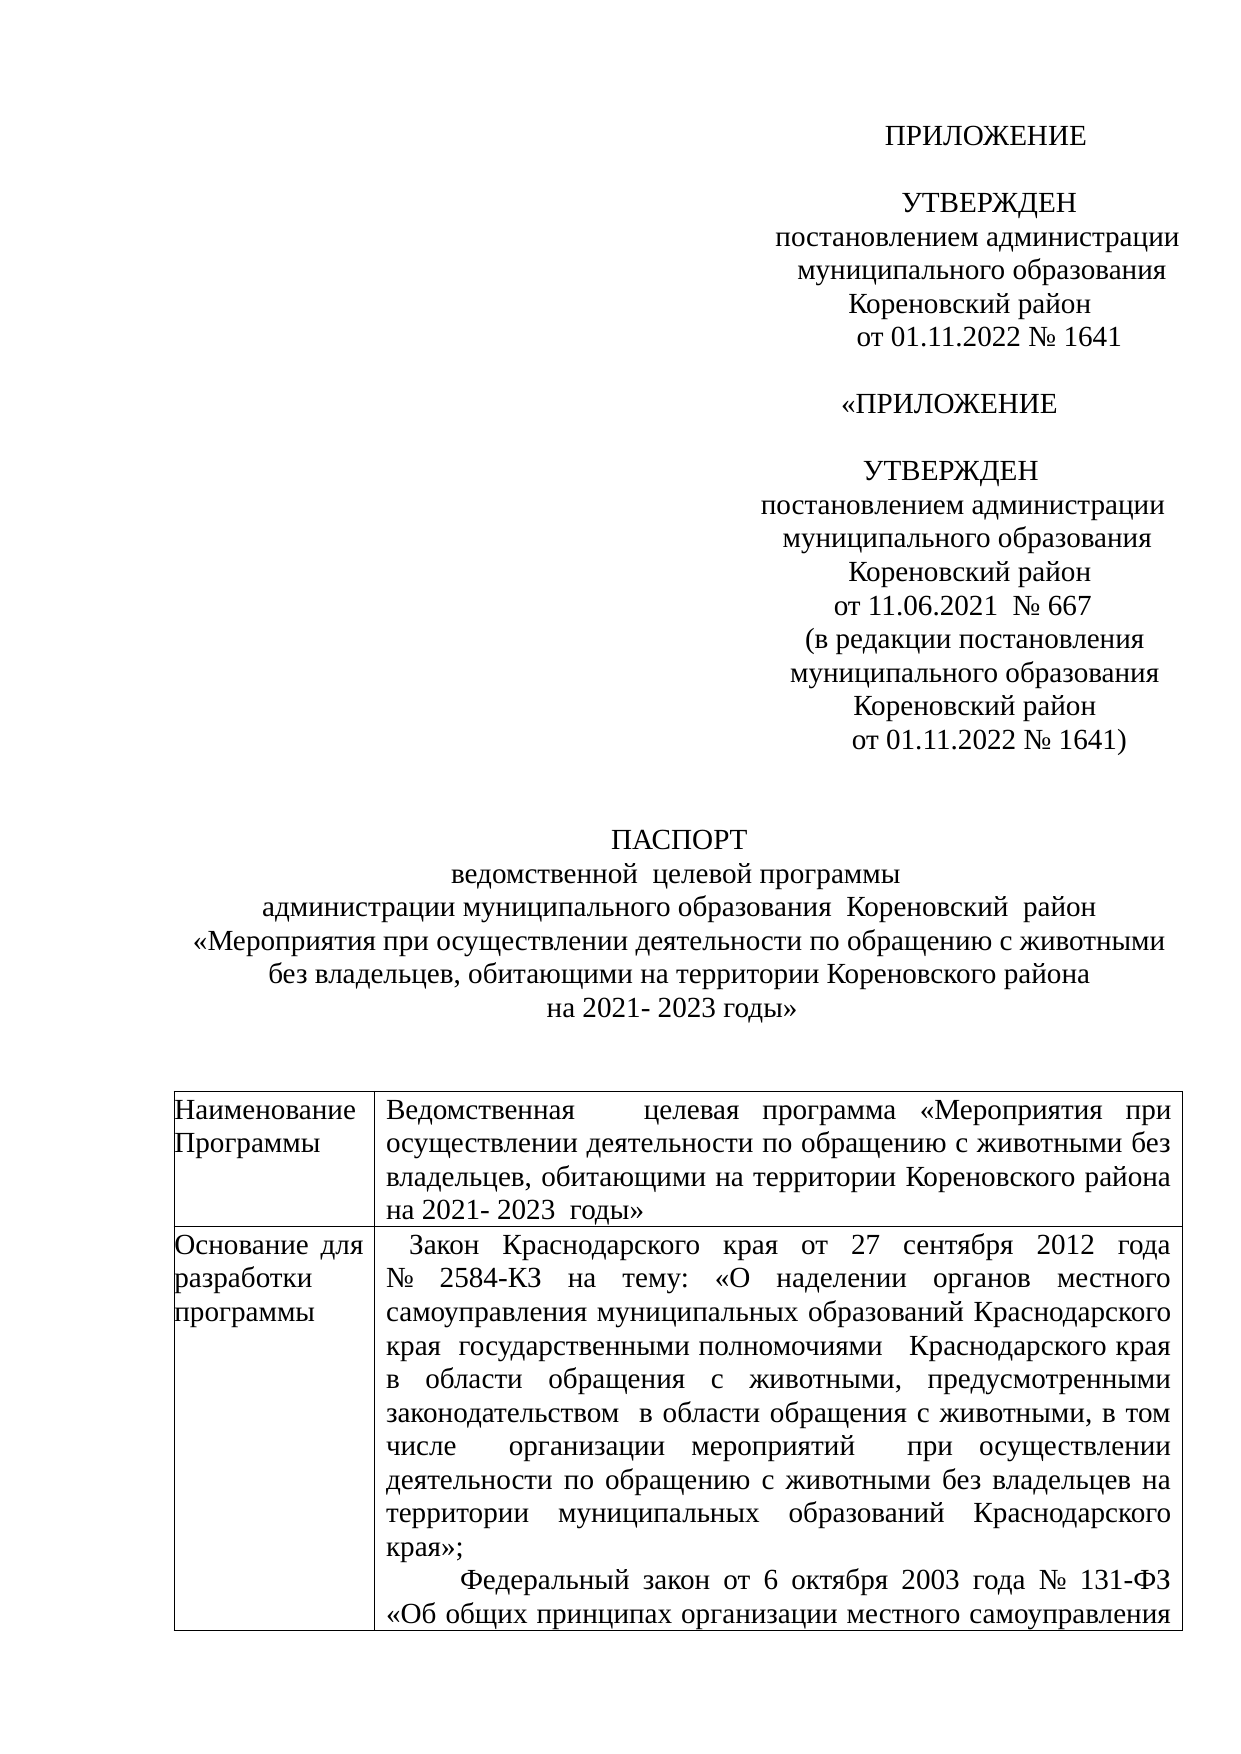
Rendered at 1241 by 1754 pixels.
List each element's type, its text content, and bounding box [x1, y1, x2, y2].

text от 01.11.2022 № 1641 [177, 319, 1181, 353]
text Кореновский район [177, 688, 1181, 722]
text «ПРИЛОЖЕНИЕ [177, 386, 1181, 420]
text ПАСПОРТ [177, 822, 1181, 856]
text муниципального образования [177, 655, 1181, 688]
table_cell Закон Краснодарского края от 27 сентября 2012 года № 2584-КЗ на тему: «О наделении органов местного самоуправления муниципальных образований Краснодарского края государственными полномочиями Краснодарского края в области обращения с животными, предусмотренными законодательством в области обращения с животными, в том числе организации мероприятий при осуществлении деятельности по обращению с животными без владельцев на территории муниципальных образований Краснодарского края»; Федеральный закон от 6 октября 2003 года № 131-ФЗ «Об общих принципах организации местного самоуправления [375, 1227, 1182, 1629]
text от 01.11.2022 № 1641) [177, 722, 1181, 755]
text муниципального образования [177, 521, 1181, 554]
text (в редакции постановления [177, 621, 1181, 655]
table_cell Основание для разработки программы [175, 1227, 374, 1629]
text администрации муниципального образования Кореновский район «Мероприятия при осуществлении деятельности по обращению с животными без владельцев, обитающими на территории Кореновского района на 2021- 2023 годы» [177, 889, 1181, 1024]
text постановлением администрации [177, 219, 1181, 252]
table_header Наименование Программы [175, 1092, 374, 1226]
text УТВЕРЖДЕН [177, 453, 1181, 487]
text муниципального образования [177, 252, 1181, 286]
text ведомственной целевой программы [177, 856, 1181, 889]
table_header Ведомственная целевая программа «Мероприятия при осуществлении деятельности по обращению с животными без владельцев, обитающими на территории Кореновского района на 2021- 2023 годы» [375, 1092, 1182, 1226]
text Кореновский район [177, 554, 1181, 588]
text УТВЕРЖДЕН [177, 152, 1181, 219]
text постановлением администрации [177, 487, 1181, 521]
text ПРИЛОЖЕНИЕ [177, 118, 1181, 152]
text от 11.06.2021 № 667 [177, 588, 1181, 621]
text Кореновский район [177, 286, 1181, 319]
